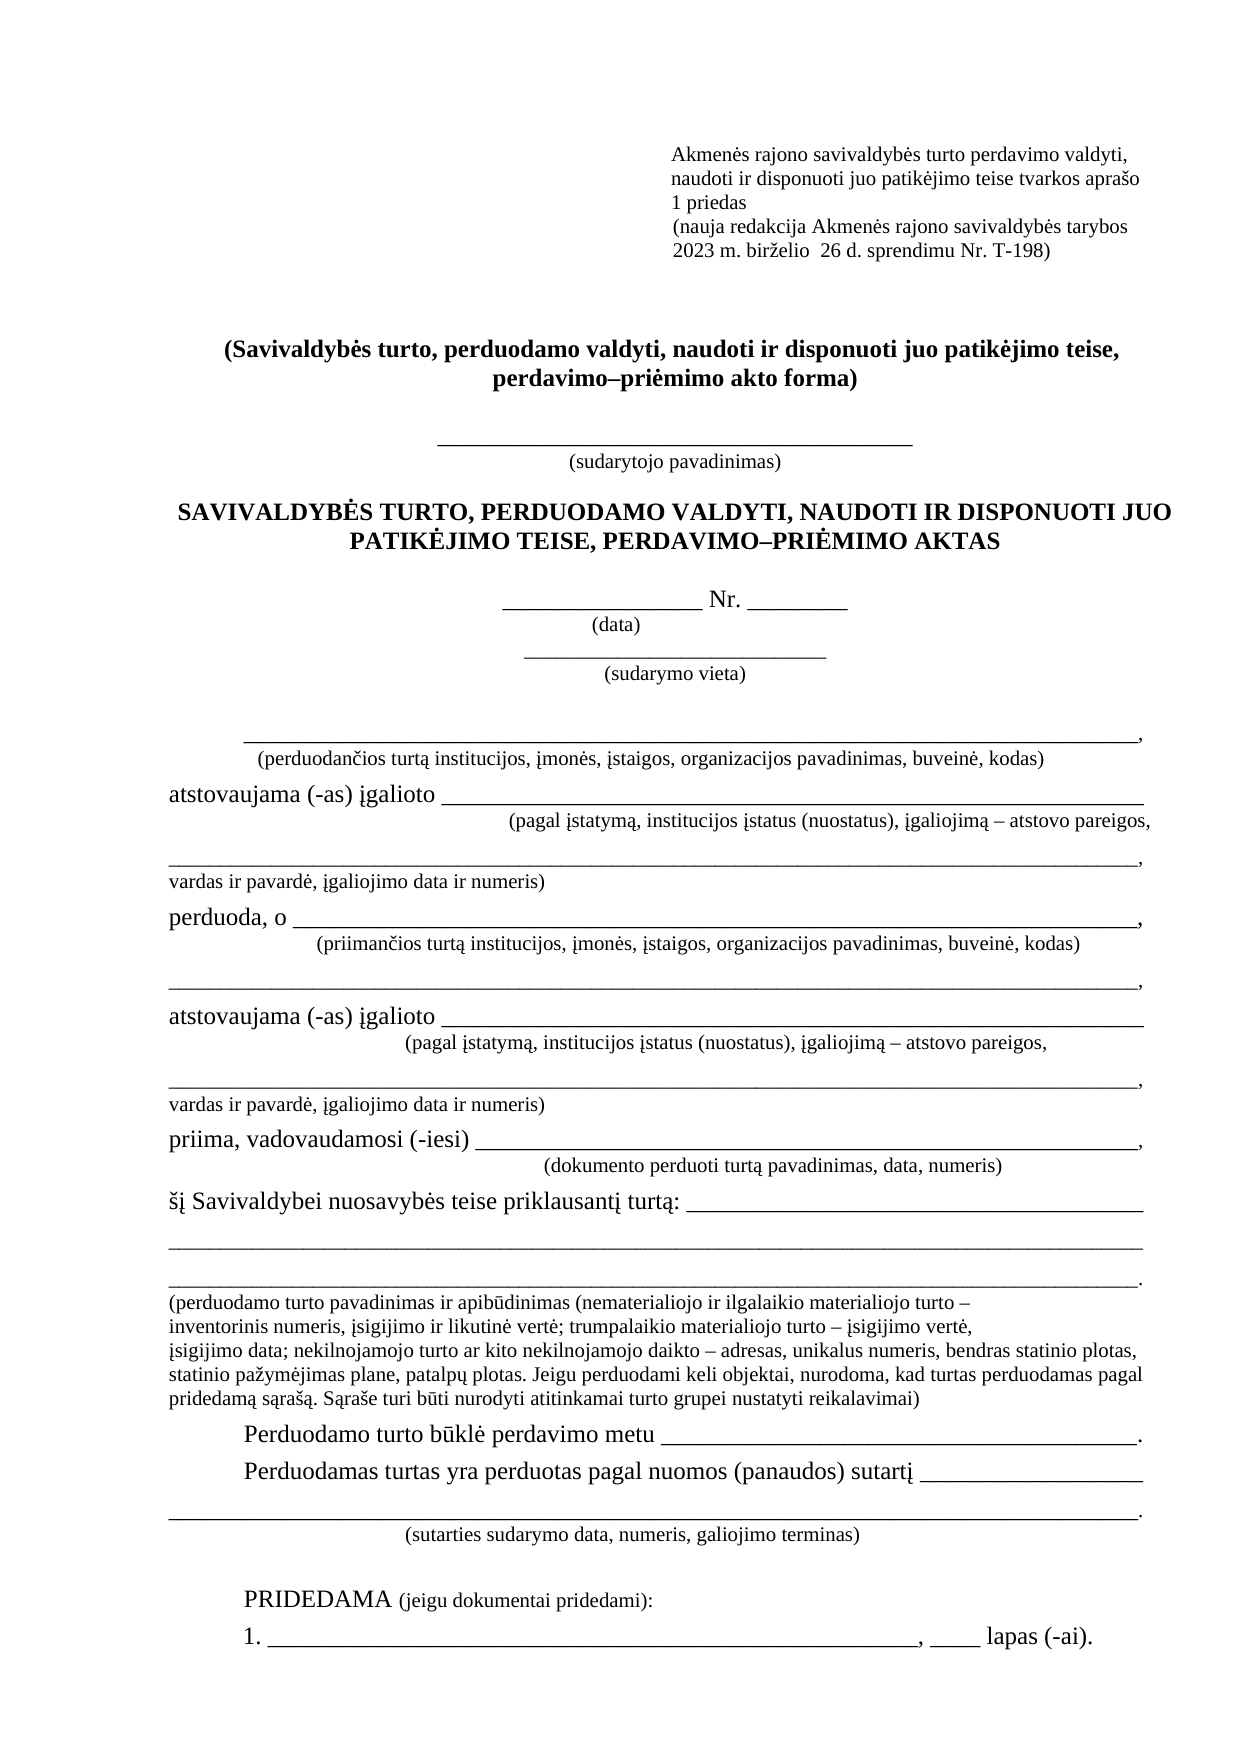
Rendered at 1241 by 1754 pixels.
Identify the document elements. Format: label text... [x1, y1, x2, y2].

text (sudarytojo pavadinimas) [169, 449, 1181, 473]
text , [169, 1054, 1181, 1091]
text vardas ir pavardė, įgaliojimo data ir numeris) [169, 869, 1181, 893]
text (pagal įstatymą, institucijos įstatus (nuostatus), įgaliojimą – atstovo pareigos, [169, 1030, 1181, 1054]
text įsigijimo data; nekilnojamojo turto ar kito nekilnojamojo daikto – adresas, unikalus numeris, bendras statinio plotas, statinio pažymėjimas plane, patalpų plotas. Jeigu perduodami keli objektai, nurodoma, kad turtas perduodamas pagal pridedamą sąrašą. Sąraše turi būti nurodyti atitinkamai turto grupei nustatyti reikalavimai) [169, 1338, 1181, 1410]
text vardas ir pavardė, įgaliojimo data ir numeris) [169, 1091, 1181, 1116]
text , [169, 955, 1181, 992]
text (nauja redakcija Akmenės rajono savivaldybės tarybos [656, 214, 1181, 238]
text , [169, 709, 1181, 746]
text (perduodančios turtą institucijos, įmonės, įstaigos, organizacijos pavadinimas, buveinė, kodas) [169, 746, 1181, 770]
text (sudarymo vieta) [169, 661, 1181, 684]
text (pagal įstatymą, institucijos įstatus (nuostatus), įgaliojimą – atstovo pareigos, [394, 808, 1181, 832]
text Akmenės rajono savivaldybės turto perdavimo valdyti, [671, 142, 1181, 166]
text . [169, 1485, 1181, 1522]
text (sutarties sudarymo data, numeris, galiojimo terminas) [169, 1522, 1181, 1546]
text inventorinis numeris, įsigijimo ir likutinė vertė; trumpalaikio materialiojo turto – įsigijimo vertė, [169, 1314, 1181, 1338]
text PRIDEDAMA (jeigu dokumentai pridedami): [169, 1584, 1181, 1613]
text (priimančios turtą institucijos, įmonės, įstaigos, organizacijos pavadinimas, buveinė, kodas) [169, 931, 1181, 955]
text atstovaujama (-as) įgalioto [169, 770, 1181, 808]
text naudoti ir disponuoti juo patikėjimo teise tvarkos aprašo [671, 166, 1181, 190]
text perduoda, o , [169, 893, 1181, 931]
text ________________ Nr. ________ [169, 584, 1181, 612]
text Perduodamo turto būklė perdavimo metu . [169, 1410, 1181, 1447]
text atstovaujama (-as) įgalioto [169, 992, 1181, 1030]
text Savivaldybės TURTO, PERDUODAMO VALDYTI, NAUDOTI IR DISPONUOTI JUO PATIKĖJIMO TEISE, PERDAVIMO–PRIĖMIMO AKTAS [169, 497, 1181, 555]
text 1 priedas [671, 190, 1181, 214]
text Perduodamas turtas yra perduotas pagal nuomos (panaudos) sutartį [169, 1447, 1181, 1485]
text šį Savivaldybei nuosavybės teise priklausantį turtą: [169, 1177, 1181, 1214]
text _____________________________ [169, 636, 1181, 661]
text (Savivaldybės turto, perduodamo valdyti, naudoti ir disponuoti juo patikėjimo teise, perdavimo–priėmimo akto forma) [169, 334, 1181, 392]
text , [169, 832, 1181, 869]
text ______________________________________ [169, 421, 1181, 449]
text (dokumento perduoti turtą pavadinimas, data, numeris) [469, 1153, 1181, 1177]
text priima, vadovaudamosi (-iesi) , [169, 1116, 1181, 1153]
text (data) [51, 612, 1181, 636]
text (perduodamo turto pavadinimas ir apibūdinimas (nematerialiojo ir ilgalaikio materialiojo turto – [169, 1289, 1181, 1314]
text . [169, 1252, 1181, 1289]
text 1. ____________________________________________________, ____ lapas (-ai). [169, 1613, 1181, 1650]
text 2023 m. birželio 26 d. sprendimu Nr. T-198) [656, 238, 1181, 262]
